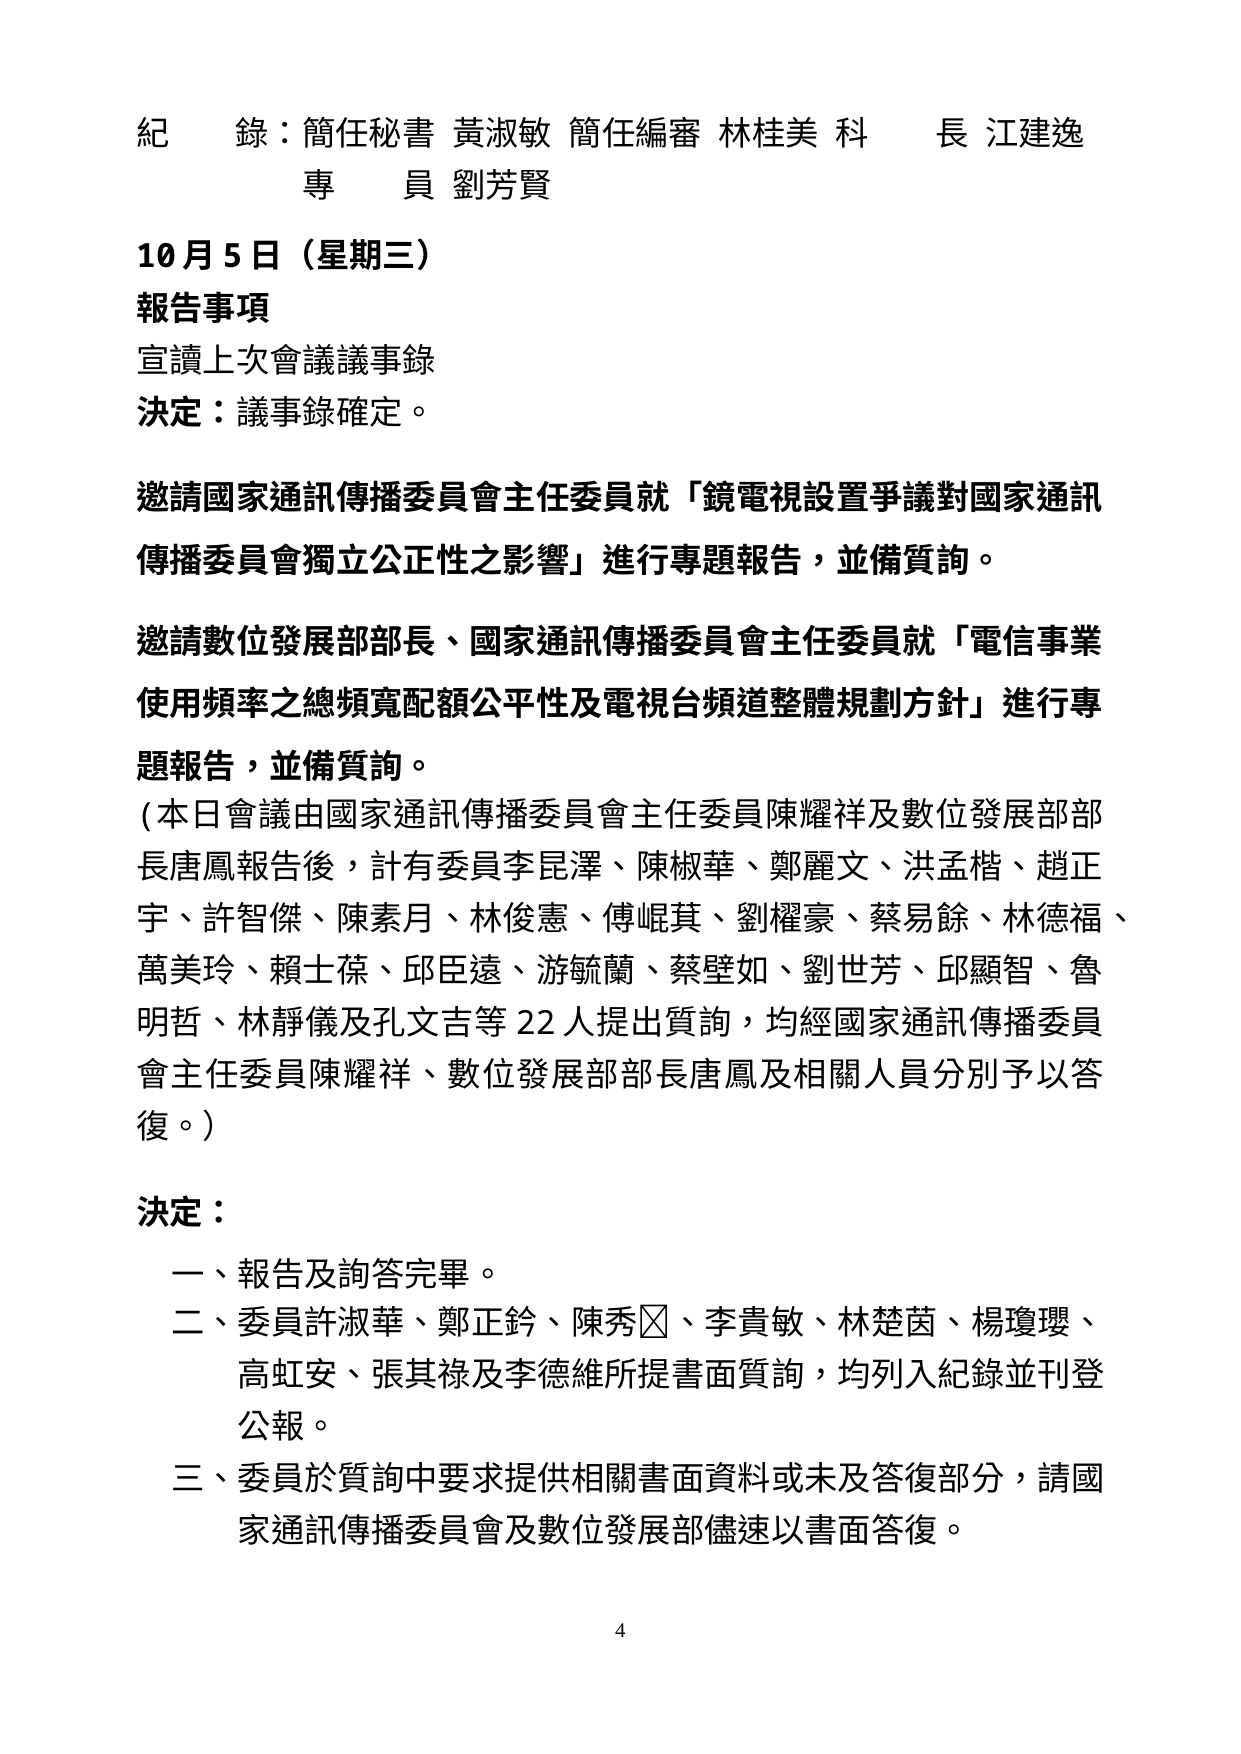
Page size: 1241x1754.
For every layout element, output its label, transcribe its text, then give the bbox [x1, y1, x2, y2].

text 二、委員許淑華、鄭正鈐、陳秀、李貴敏、林楚茵、楊瓊瓔、高虹安、張其祿及李德維所提書面質詢，均列入紀錄並刊登公報。 [171, 1293, 1104, 1449]
text 邀請數位發展部部長、國家通訊傳播委員會主任委員就「電信事業使用頻率之總頻寬配額公平性及電視台頻道整體規劃方針」進行專題報告，並備質詢。 [136, 597, 1104, 784]
text 紀 錄：簡任秘書 黃淑敏 簡任編審 林桂美 科 長 江建逸專 員 劉芳賢 [136, 103, 1104, 207]
text 10月5日（星期三） [136, 226, 1104, 278]
text 邀請國家通訊傳播委員會主任委員就「鏡電視設置爭議對國家通訊傳播委員會獨立公正性之影響」進行專題報告，並備質詢。 [136, 453, 1104, 578]
text 三、委員於質詢中要求提供相關書面資料或未及答復部分，請國家通訊傳播委員會及數位發展部儘速以書面答復。 [171, 1449, 1104, 1553]
text 決定：議事錄確定。 [136, 382, 1104, 434]
text (本日會議由國家通訊傳播委員會主任委員陳耀祥及數位發展部部長唐鳳報告後，計有委員李昆澤、陳椒華、鄭麗文、洪孟楷、趙正宇、許智傑、陳素月、林俊憲、傅崐萁、劉櫂豪、蔡易餘、林德福、萬美玲、賴士葆、邱臣遠、游毓蘭、蔡壁如、劉世芳、邱顯智、魯明哲、林靜儀及孔文吉等22人提出質詢，均經國家通訊傳播委員會主任委員陳耀祥、數位發展部部長唐鳳及相關人員分別予以答復。） [136, 784, 1104, 1149]
text 報告事項 [136, 278, 1104, 330]
text 決定： [136, 1168, 1104, 1230]
text 一、報告及詢答完畢。 [136, 1230, 1104, 1293]
text 宣讀上次會議議事錄 [136, 330, 1104, 382]
